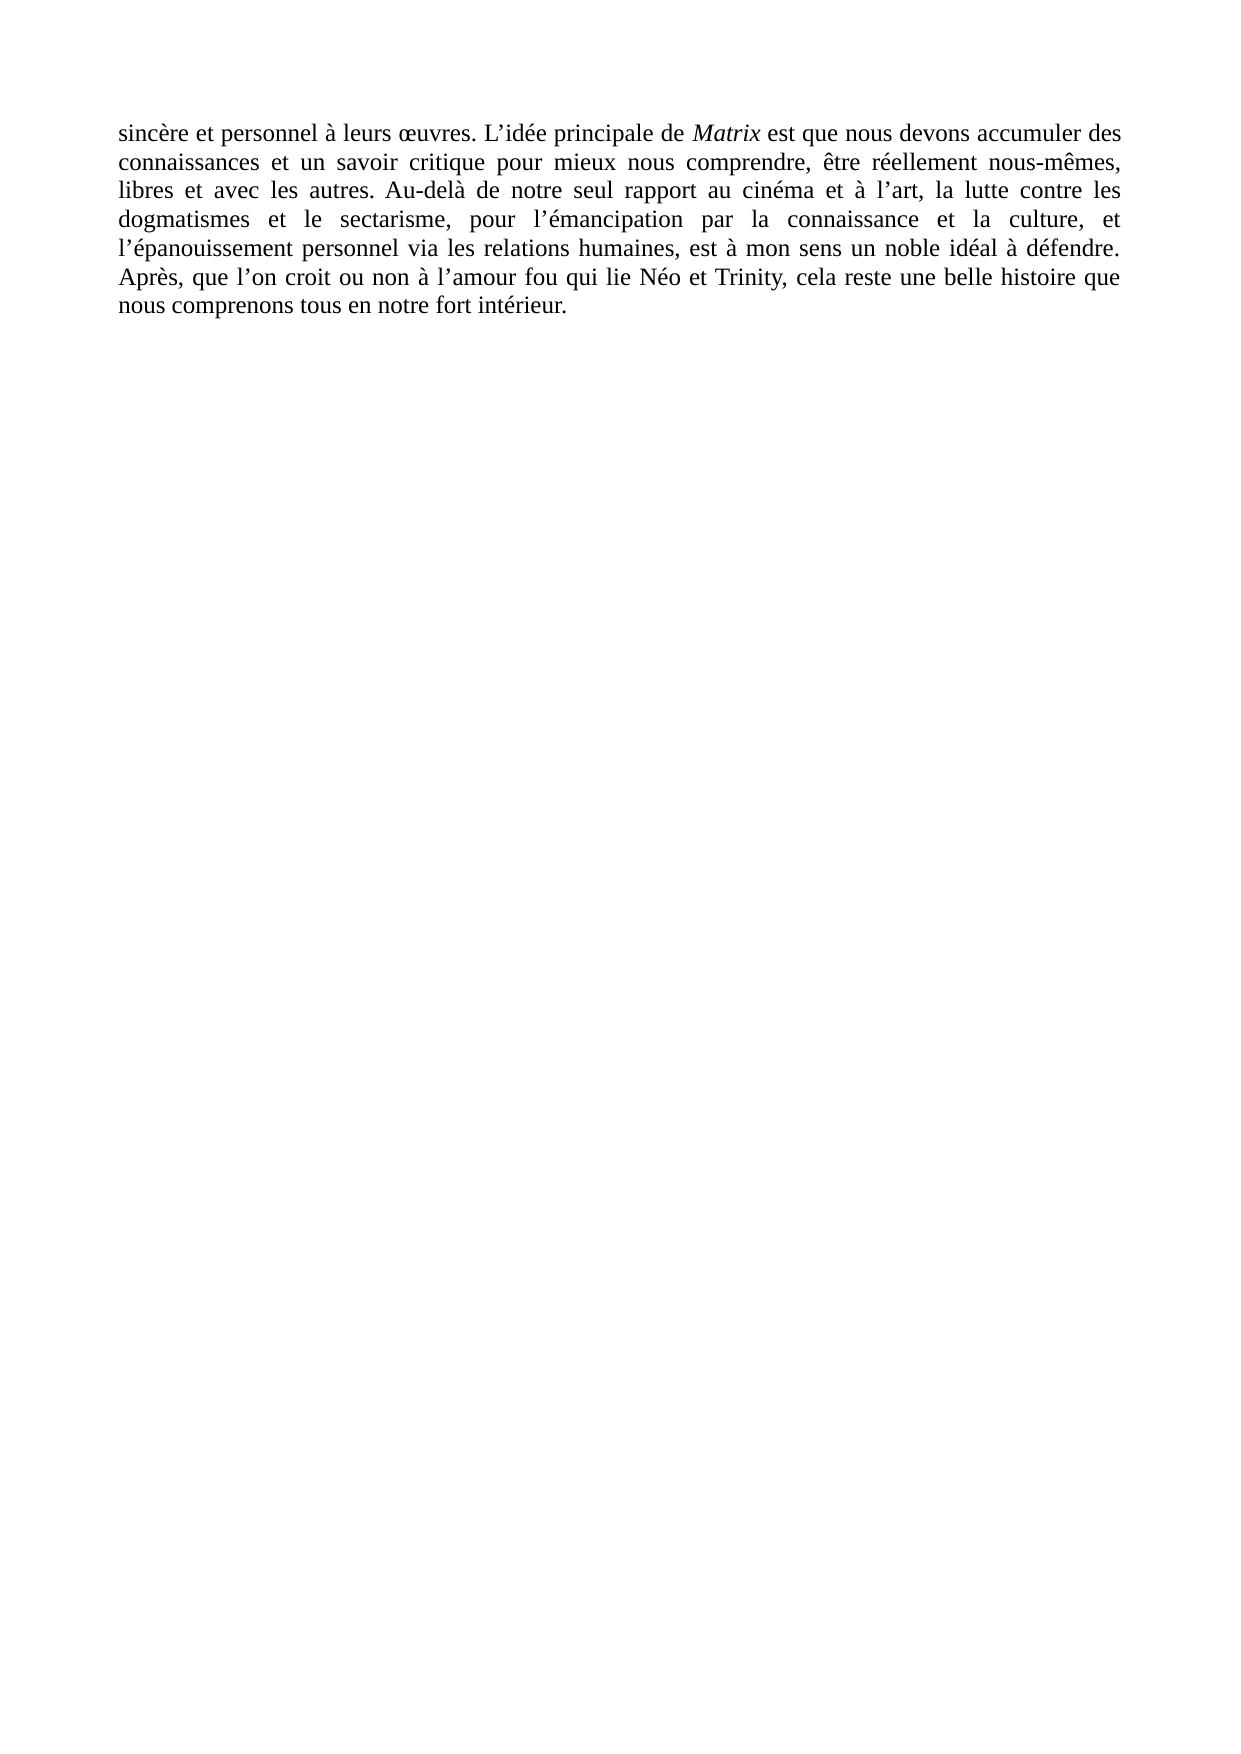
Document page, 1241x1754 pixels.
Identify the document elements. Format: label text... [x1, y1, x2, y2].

text sincère et personnel à leurs œuvres. L’idée principale de Matrix est que nous devons accumuler des connaissances et un savoir critique pour mieux nous comprendre, être réellement nous-mêmes, libres et avec les autres. Au-delà de notre seul rapport au cinéma et à l’art, la lutte contre les dogmatismes et le sectarisme, pour l’émancipation par la connaissance et la culture, et l’épanouissement personnel via les relations humaines, est à mon sens un noble idéal à défendre. Après, que l’on croit ou non à l’amour fou qui lie Néo et Trinity, cela reste une belle histoire que nous comprenons tous en notre fort intérieur. [118, 118, 1122, 319]
